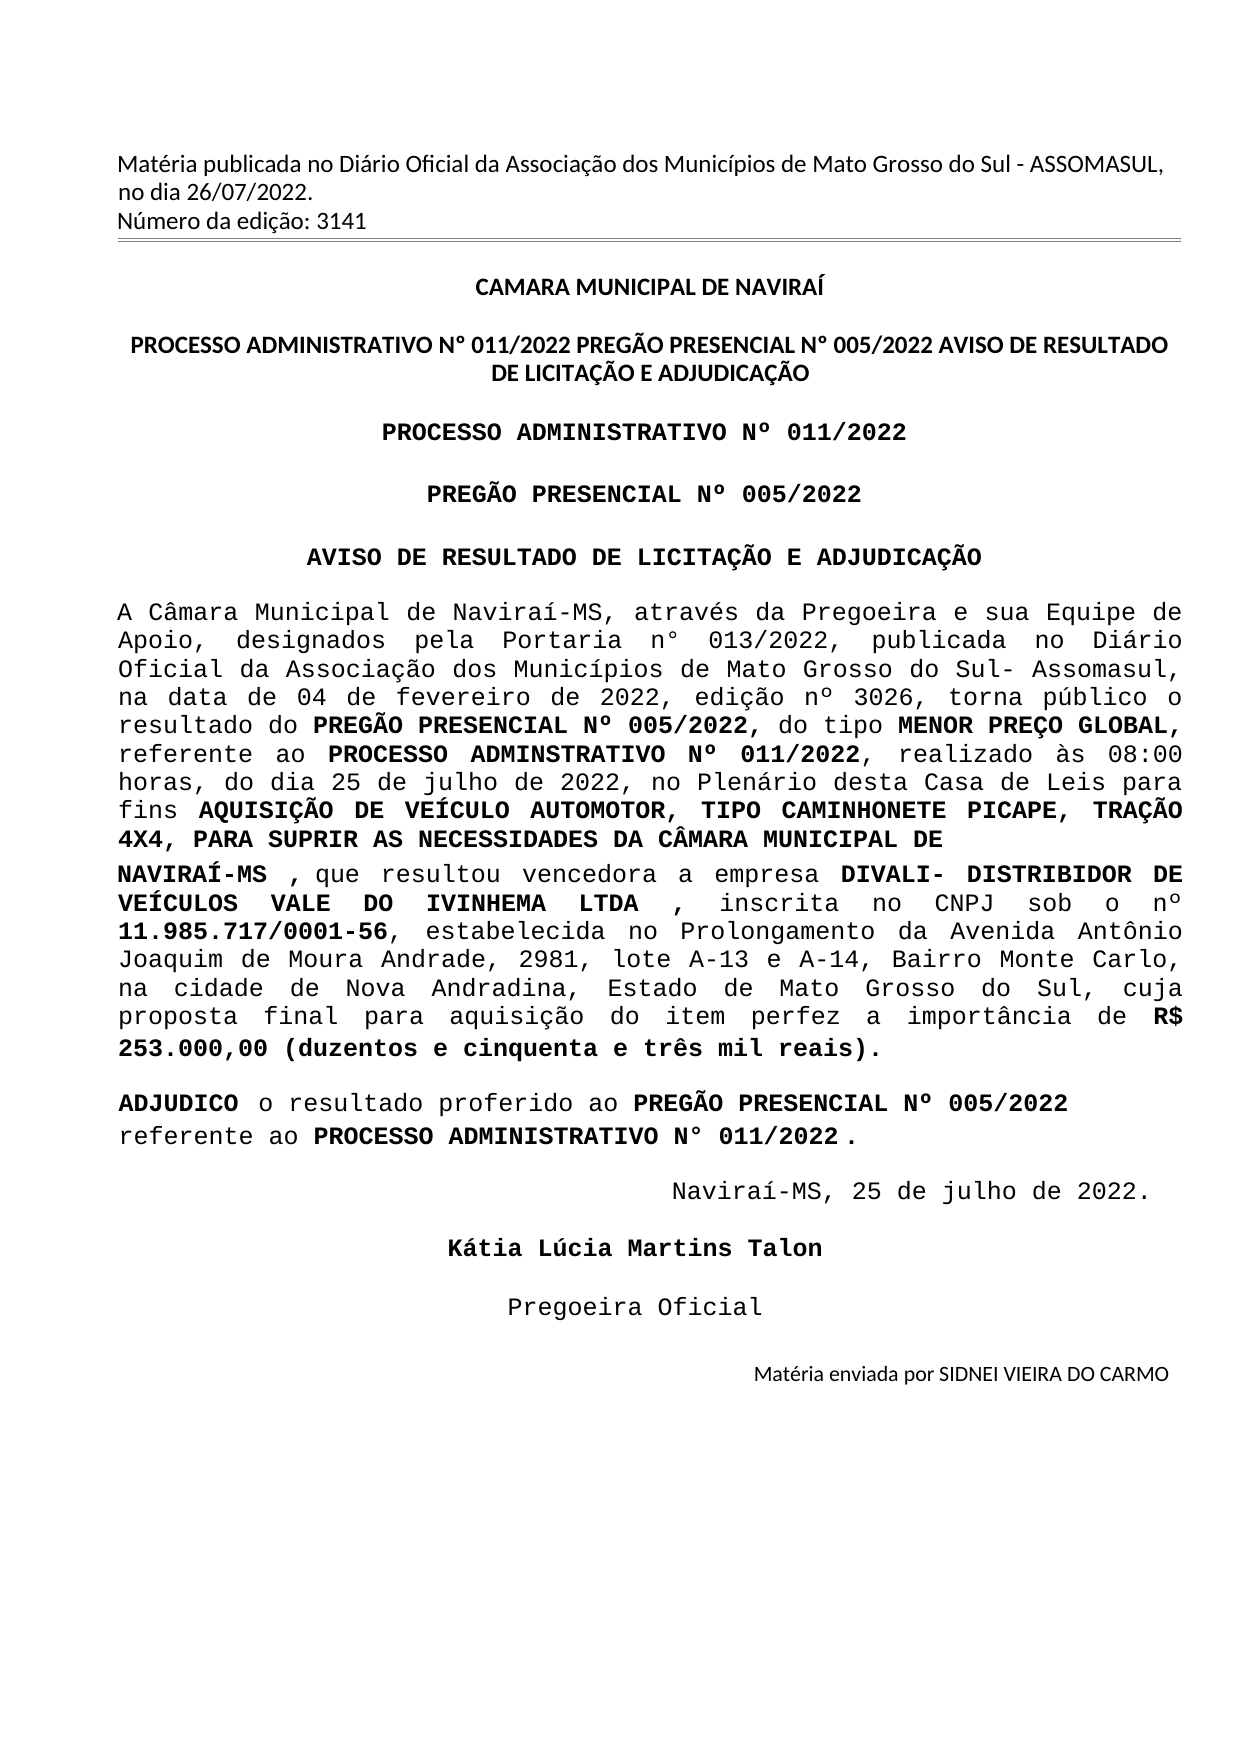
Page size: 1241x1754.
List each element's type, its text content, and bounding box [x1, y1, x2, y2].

text NAVIRAÍ-MS , que resultou vencedora a empresa DIVALI- DISTRIBIDOR DE VEÍCULOS VALE DO IVINHEMA LTDA , inscrita no CNPJ sob o nº 11.985.717/0001-56, estabelecida no Prolongamento da Avenida Antônio Joaquim de Moura Andrade, 2981, lote A-13 e A-14, Bairro Monte Carlo, na cidade de Nova Andradina, Estado de Mato Grosso do Sul, cuja proposta final para aquisição do item perfez a importância de R$ 253.000,00 (duzentos e cinquenta e três mil reais). [117, 858, 1183, 1064]
text Pregoeira Oficial [118, 1295, 1167, 1323]
text Matéria publicada no Diário Oficial da Associação dos Municípios de Mato Grosso do Sul - ASSOMASUL, no dia 26/07/2022. [117, 150, 1181, 207]
text Kátia Lúcia Martins Talon [118, 1236, 1167, 1264]
text Número da edição: 3141 [117, 207, 1181, 235]
text Naviraí-MS, 25 de julho de 2022. [118, 1179, 1166, 1207]
text ADJUDICO o resultado proferido ao PREGÃO PRESENCIAL Nº 005/2022 referente ao PROCESSO ADMINISTRATIVO N° 011/2022 . [118, 1091, 1181, 1152]
text CAMARA MUNICIPAL DE NAVIRAÍ [118, 273, 1181, 302]
text PROCESSO ADMINISTRATIVO Nº 011/2022 PREGÃO PRESENCIAL Nº 005/2022 AVISO DE RESULTADO DE LICITAÇÃO E ADJUDICAÇÃO [118, 330, 1181, 387]
text PROCESSO ADMINISTRATIVO Nº 011/2022 [118, 416, 1175, 448]
text PREGÃO PRESENCIAL Nº 005/2022 [118, 478, 1175, 510]
text Matéria enviada por SIDNEI VIEIRA DO CARMO [118, 1357, 1175, 1388]
text AVISO DE RESULTADO DE LICITAÇÃO E ADJUDICAÇÃO [118, 541, 1175, 573]
text A Câmara Municipal de Naviraí-MS, através da Pregoeira e sua Equipe de Apoio, designados pela Portaria n° 013/2022, publicada no Diário Oficial da Associação dos Municípios de Mato Grosso do Sul- Assomasul, na data de 04 de fevereiro de 2022, edição nº 3026, torna público o resultado do PREGÃO PRESENCIAL Nº 005/2022, do tipo MENOR PREÇO GLOBAL, referente ao PROCESSO ADMINSTRATIVO Nº 011/2022, realizado às 08:00 horas, do dia 25 de julho de 2022, no Plenário desta Casa de Leis para fins AQUISIÇÃO DE VEÍCULO AUTOMOTOR, TIPO CAMINHONETE PICAPE, TRAÇÃO 4X4, PARA SUPRIR AS NECESSIDADES DA CÂMARA MUNICIPAL DE [117, 600, 1183, 855]
